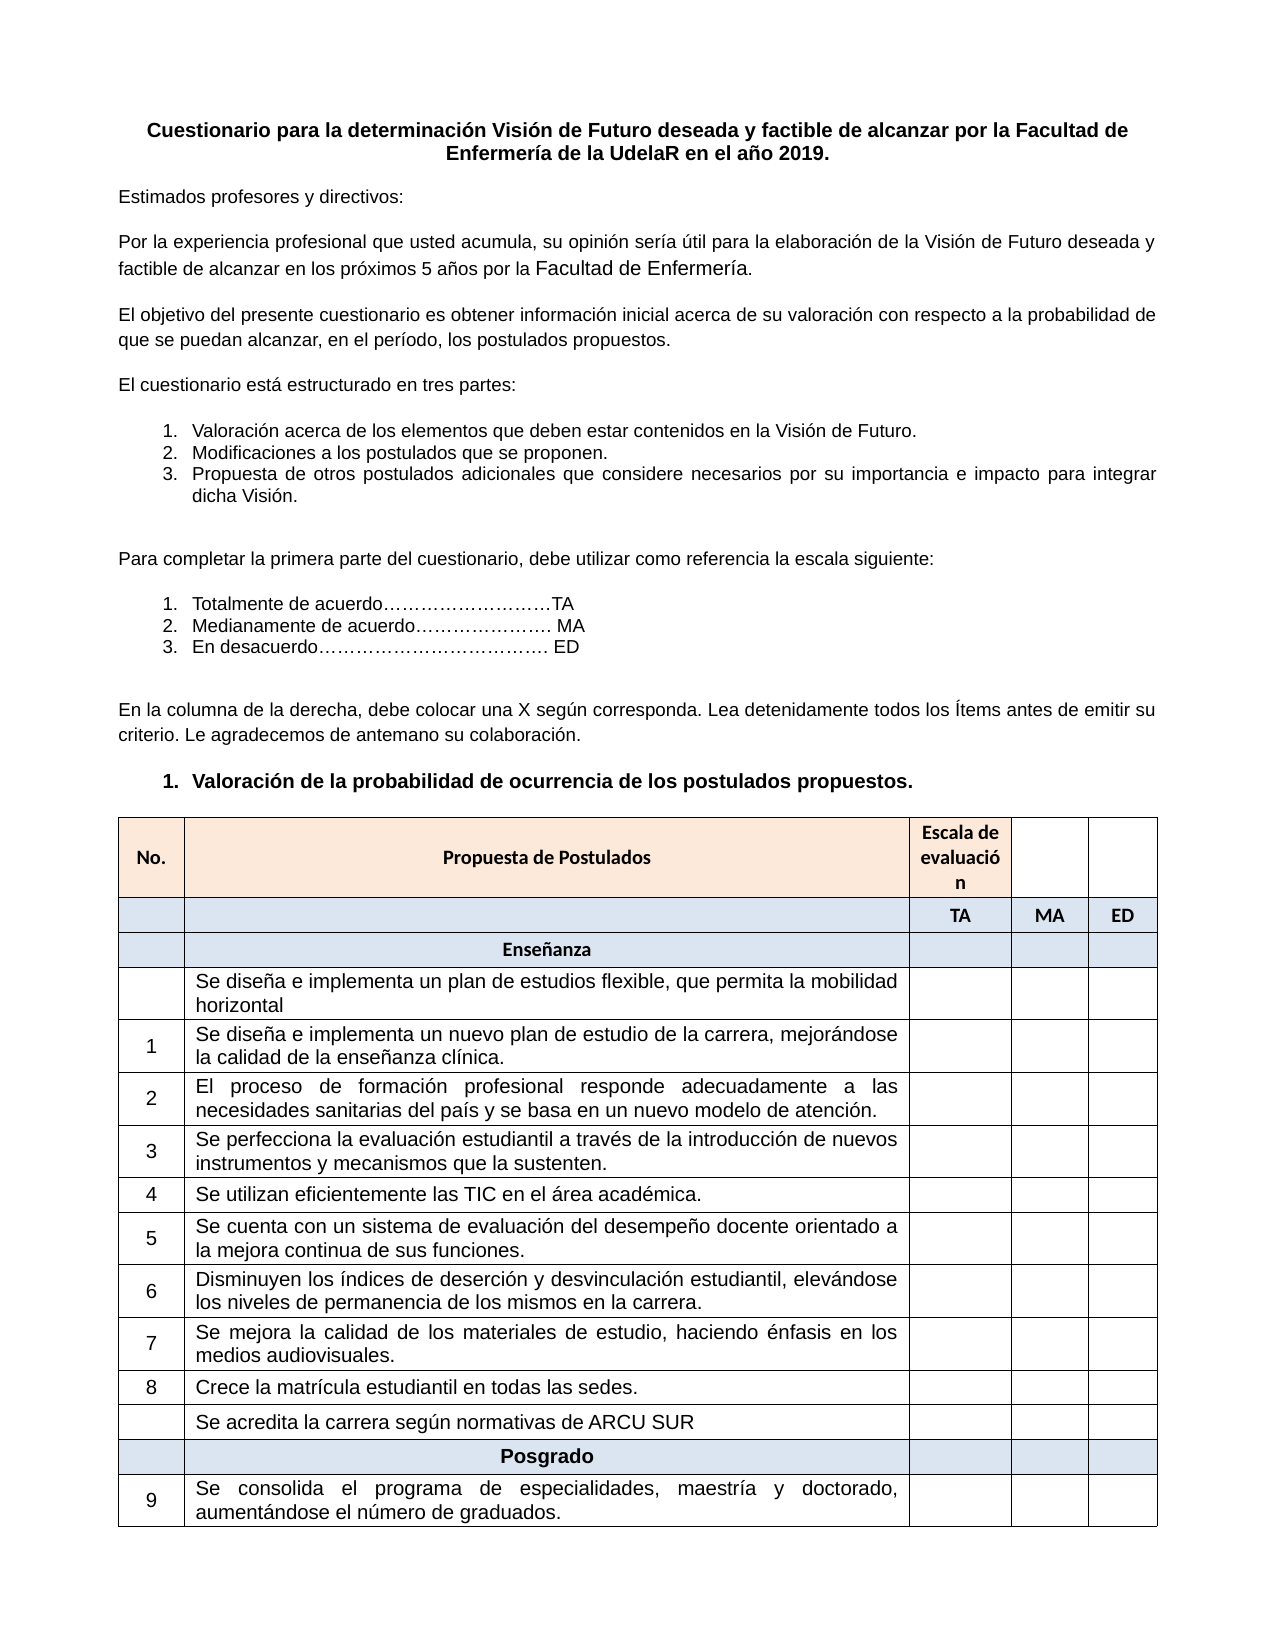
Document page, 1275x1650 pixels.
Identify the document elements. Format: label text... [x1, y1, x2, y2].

table_header [1089, 818, 1157, 897]
table_cell [910, 1126, 1011, 1177]
table_cell Enseñanza [185, 933, 909, 967]
table_cell ED [1089, 898, 1157, 932]
table_cell [119, 933, 184, 967]
table_cell [910, 1265, 1011, 1317]
table_cell 6 [119, 1265, 184, 1317]
list Medianamente de acuerdo…………………. MA [162, 614, 1157, 636]
table_header Escala de evaluación [910, 818, 1011, 897]
table_cell [119, 898, 184, 932]
table_cell Se consolida el programa de especialidades, maestría y doctorado, aumentándose el número de graduados. [185, 1475, 909, 1526]
table_cell [1089, 1020, 1157, 1072]
table_cell [910, 1178, 1011, 1212]
table_header No. [119, 818, 184, 897]
table_cell Se utilizan eficientemente las TIC en el área académica. [185, 1178, 909, 1212]
table_cell [910, 1371, 1011, 1404]
table_cell 2 [119, 1073, 184, 1124]
table_cell [910, 1020, 1011, 1072]
list Valoración acerca de los elementos que deben estar contenidos en la Visión de Futuro. [162, 420, 1157, 441]
table_cell [1012, 1073, 1088, 1124]
text El cuestionario está estructurado en tres partes: [118, 374, 1157, 396]
table_cell TA [910, 898, 1011, 932]
table_cell [1012, 1371, 1088, 1404]
table_cell [910, 1073, 1011, 1124]
table_cell El proceso de formación profesional responde adecuadamente a las necesidades sanitarias del país y se basa en un nuevo modelo de atención. [185, 1073, 909, 1124]
table_cell [1012, 968, 1088, 1019]
table_cell [1089, 1440, 1157, 1474]
table_cell 4 [119, 1178, 184, 1212]
table_cell [1012, 1265, 1088, 1317]
table_cell [1089, 1475, 1157, 1526]
table_cell [1012, 1405, 1088, 1439]
table_cell [1012, 1475, 1088, 1526]
table_cell 9 [119, 1475, 184, 1526]
table_cell [1089, 1178, 1157, 1212]
table_cell Se mejora la calidad de los materiales de estudio, haciendo énfasis en los medios audiovisuales. [185, 1318, 909, 1369]
table_cell [1012, 1126, 1088, 1177]
table_cell [119, 1440, 184, 1474]
table_cell [910, 1405, 1011, 1439]
table_cell [910, 968, 1011, 1019]
table_cell Se diseña e implementa un nuevo plan de estudio de la carrera, mejorándose la calidad de la enseñanza clínica. [185, 1020, 909, 1072]
table_cell [1012, 1440, 1088, 1474]
table_cell Crece la matrícula estudiantil en todas las sedes. [185, 1371, 909, 1404]
table_cell [910, 1475, 1011, 1526]
table_cell Se cuenta con un sistema de evaluación del desempeño docente orientado a la mejora continua de sus funciones. [185, 1213, 909, 1264]
table_cell [1089, 1318, 1157, 1369]
table_cell Se diseña e implementa un plan de estudios flexible, que permita la mobilidad horizontal [185, 968, 909, 1019]
table_cell [1089, 1265, 1157, 1317]
text Cuestionario para la determinación Visión de Futuro deseada y factible de alcanzar por la Facultad de Enfermería de la UdelaR en el año 2019. [118, 118, 1157, 165]
table_cell [1012, 933, 1088, 967]
table_cell Se perfecciona la evaluación estudiantil a través de la introducción de nuevos instrumentos y mecanismos que la sustenten. [185, 1126, 909, 1177]
table_cell 1 [119, 1020, 184, 1072]
table_cell 5 [119, 1213, 184, 1264]
table_cell [119, 968, 184, 1019]
table_cell [1012, 1318, 1088, 1369]
table_header Propuesta de Postulados [185, 818, 909, 897]
list Propuesta de otros postulados adicionales que considere necesarios por su importancia e impacto para integrar dicha Visión. [162, 463, 1157, 506]
table_cell Disminuyen los índices de deserción y desvinculación estudiantil, elevándose los niveles de permanencia de los mismos en la carrera. [185, 1265, 909, 1317]
table_cell [910, 1213, 1011, 1264]
table_cell Posgrado [185, 1440, 909, 1474]
table_cell [1012, 1213, 1088, 1264]
text Estimados profesores y directivos: [118, 186, 1157, 207]
table_cell Se acredita la carrera según normativas de ARCU SUR [185, 1405, 909, 1439]
table_cell 8 [119, 1371, 184, 1404]
table_cell 7 [119, 1318, 184, 1369]
text El objetivo del presente cuestionario es obtener información inicial acerca de su valoración con respecto a la probabilidad de que se puedan alcanzar, en el período, los postulados propuestos. [118, 304, 1157, 350]
table_cell [910, 933, 1011, 967]
text Para completar la primera parte del cuestionario, debe utilizar como referencia la escala siguiente: [118, 547, 1157, 569]
table_cell [185, 898, 909, 932]
table_cell [1089, 968, 1157, 1019]
text Por la experiencia profesional que usted acumula, su opinión sería útil para la elaboración de la Visión de Futuro deseada y factible de alcanzar en los próximos 5 años por la Facultad de Enfermería. [118, 231, 1157, 279]
table_cell [1089, 933, 1157, 967]
table_cell [1012, 1178, 1088, 1212]
text En la columna de la derecha, debe colocar una X según corresponda. Lea detenidamente todos los Ítems antes de emitir su criterio. Le agradecemos de antemano su colaboración. [118, 699, 1157, 745]
list En desacuerdo………………………………. ED [162, 636, 1157, 658]
table_cell [1089, 1213, 1157, 1264]
table_cell [1089, 1405, 1157, 1439]
table_cell 3 [119, 1126, 184, 1177]
table_cell [910, 1318, 1011, 1369]
list Valoración de la probabilidad de ocurrencia de los postulados propuestos. [162, 769, 1157, 793]
list Totalmente de acuerdo………………………TA [162, 593, 1157, 614]
table_cell [910, 1440, 1011, 1474]
list Modificaciones a los postulados que se proponen. [162, 441, 1157, 463]
table_header [1012, 818, 1088, 897]
table_cell [1089, 1371, 1157, 1404]
table_cell [1012, 1020, 1088, 1072]
table_cell MA [1012, 898, 1088, 932]
table_cell [119, 1405, 184, 1439]
table_cell [1089, 1073, 1157, 1124]
table_cell [1089, 1126, 1157, 1177]
